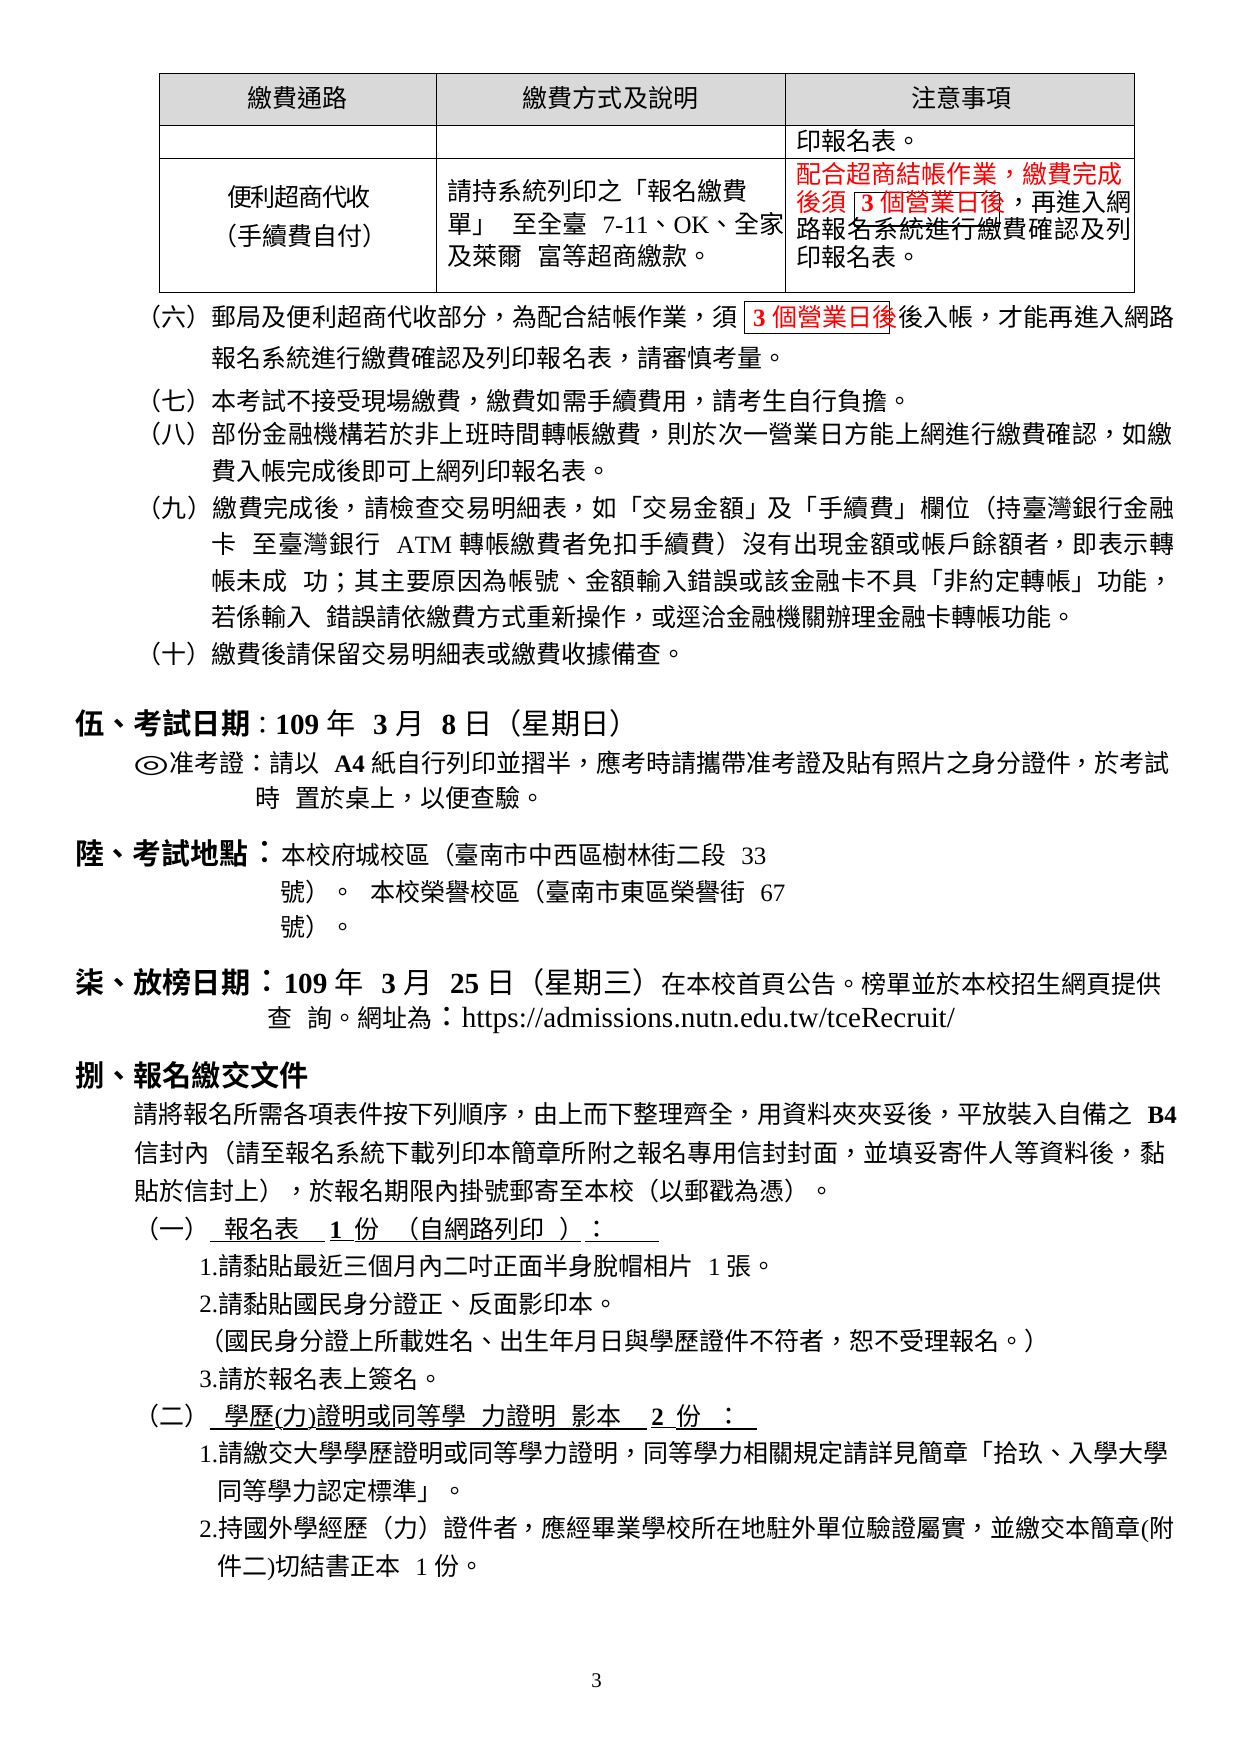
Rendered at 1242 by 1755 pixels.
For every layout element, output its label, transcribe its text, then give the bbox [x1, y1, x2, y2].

text （七）本考試不接受現場繳費，繳費如需手續費用，請考生自行負擔。 [136, 376, 1181, 414]
text （九）繳費完成後，請檢查交易明細表，如「交易金額」及「手續費」欄位（持臺灣銀行金融卡 至臺灣銀行 ATM 轉帳繳費者免扣手續費）沒有出現金額或帳戶餘額者，即表示轉帳未成 功；其主要原因為帳號、金額輸入錯誤或該金融卡不具「非約定轉帳」功能，若係輸入 錯誤請依繳費方式重新操作，或逕洽金融機關辦理金融卡轉帳功能。 [136, 491, 1175, 634]
text 伍、考試日期：109 年 3 月 8 日（星期日） [75, 703, 1181, 743]
text 陸、考試地點：本校府城校區（臺南市中西區樹林街二段 33 號）。 本校榮譽校區（臺南市東區榮譽街 67 號）。 [75, 829, 843, 944]
text 捌、報名繳交文件 [75, 1055, 1181, 1095]
text （十）繳費後請保留交易明細表或繳費收據備查。 [136, 637, 1181, 671]
table_cell [437, 126, 785, 158]
text 1.請黏貼最近三個月內二吋正面半身脫帽相片 1 張。 [199, 1243, 1181, 1280]
table_cell 配合超商結帳作業，繳費完成 後須 3 個營業日後，再進入網 路報名系統進行繳費確認及列 印報名表。 [786, 159, 1134, 292]
text （國民身分證上所載姓名、出生年月日與學歷證件不符者，恕不受理報名。） [199, 1318, 1181, 1355]
text （二） 學歷(力)證明或同等學 力證明 影本 2 份 ： [134, 1393, 1181, 1431]
text 3.請於報名表上簽名。 [199, 1355, 1181, 1393]
table_cell 請持系統列印之「報名繳費單」 至全臺 7-11、OK、全家及萊爾 富等超商繳款。 [437, 159, 785, 292]
text 請將報名所需各項表件按下列順序，由上而下整理齊全，用資料夾夾妥後，平放裝入自備之 B4 [134, 1096, 1181, 1130]
table_header 繳費方式及說明 [437, 74, 785, 125]
table_cell 便利超商代收 （手續費自付） [160, 159, 436, 292]
text （八）部份金融機構若於非上班時間轉帳繳費，則於次一營業日方能上網進行繳費確認，如繳 費入帳完成後即可上網列印報名表。 [136, 417, 1174, 487]
text 2.持國外學經歷（力）證件者，應經畢業學校所在地駐外單位驗證屬實，並繳交本簡章(附 件二)切結書正本 1 份。 [199, 1508, 1175, 1583]
text 1.請繳交大學學歷證明或同等學力證明，同等學力相關規定請詳見簡章「拾玖、入學大學 同等學力認定標準」。 [199, 1433, 1175, 1508]
text 信封內（請至報名系統下載列印本簡章所附之報名專用信封封面，並填妥寄件人等資料後，黏 貼於信封上），於報名期限內掛號郵寄至本校（以郵戳為憑）。 [134, 1132, 1174, 1207]
table_cell 印報名表。 [786, 126, 1134, 158]
table_header 繳費通路 [160, 74, 436, 125]
text （一） 報名表 1 份 （自網路列印 ）： [134, 1207, 1181, 1243]
text 柒、放榜日期：109 年 3 月 25 日（星期三）在本校首頁公告。榜單並於本校招生網頁提供查 詢。網址為：https://admissions.nutn.edu.tw/tceRecruit/ [75, 962, 1176, 1036]
table_header 注意事項 [786, 74, 1134, 125]
text ◎准考證：請以 A4 紙自行列印並摺半，應考時請攜帶准考證及貼有照片之身分證件，於考試時 置於桌上，以便查驗。 [133, 746, 1175, 814]
text （六）郵局及便利超商代收部分，為配合結帳作業，須 3 個營業日後後入帳，才能再進入網路 報名系統進行繳費確認及列印報名表，請審慎考量。 [136, 293, 1175, 376]
table_cell [160, 126, 436, 158]
text 2.請黏貼國民身分證正、反面影印本。 [199, 1280, 1181, 1318]
